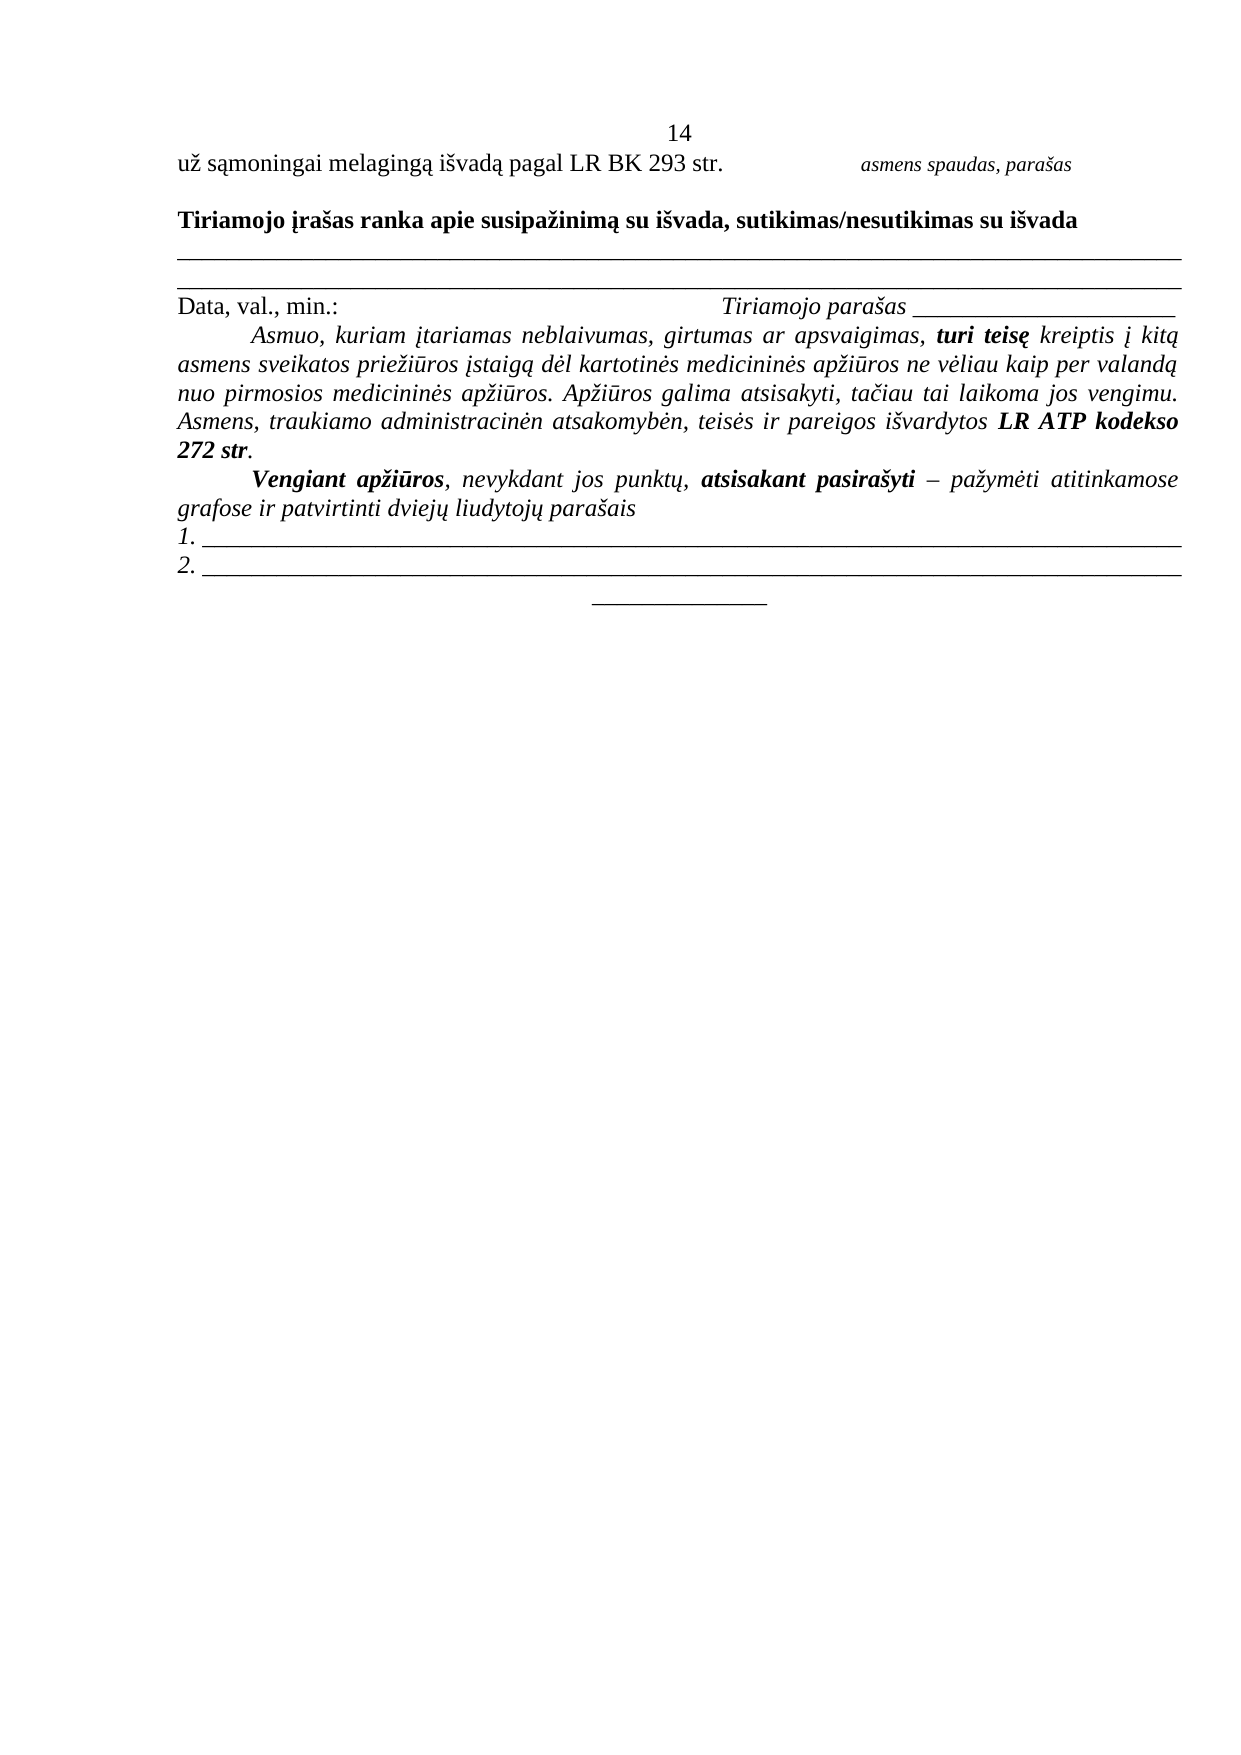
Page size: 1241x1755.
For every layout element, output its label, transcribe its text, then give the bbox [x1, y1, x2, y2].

text už sąmoningai melagingą išvadą pagal LR BK 293 str. asmens spaudas, parašas [177, 148, 1181, 176]
text ______________ [177, 579, 1181, 608]
text Tiriamojo įrašas ranka apie susipažinimą su išvada, sutikimas/nesutikimas su išvada [177, 205, 1181, 234]
text Data, val., min.: Tiriamojo parašas _____________________ [177, 291, 1181, 320]
text Vengiant apžiūros, nevykdant jos punktų, atsisakant pasirašyti – pažymėti atitinkamose grafose ir patvirtinti dviejų liudytojų parašais [177, 464, 1181, 521]
text 2. [177, 550, 1181, 579]
text Asmuo, kuriam įtariamas neblaivumas, girtumas ar apsvaigimas, turi teisę kreiptis į kitą asmens sveikatos priežiūros įstaigą dėl kartotinės medicininės apžiūros ne vėliau kaip per valandą nuo pirmosios medicininės apžiūros. Apžiūros galima atsisakyti, tačiau tai laikoma jos vengimu. Asmens, traukiamo administracinėn atsakomybėn, teisės ir pareigos išvardytos LR ATP kodekso 272 str. [177, 320, 1181, 464]
text 1. [177, 521, 1181, 550]
